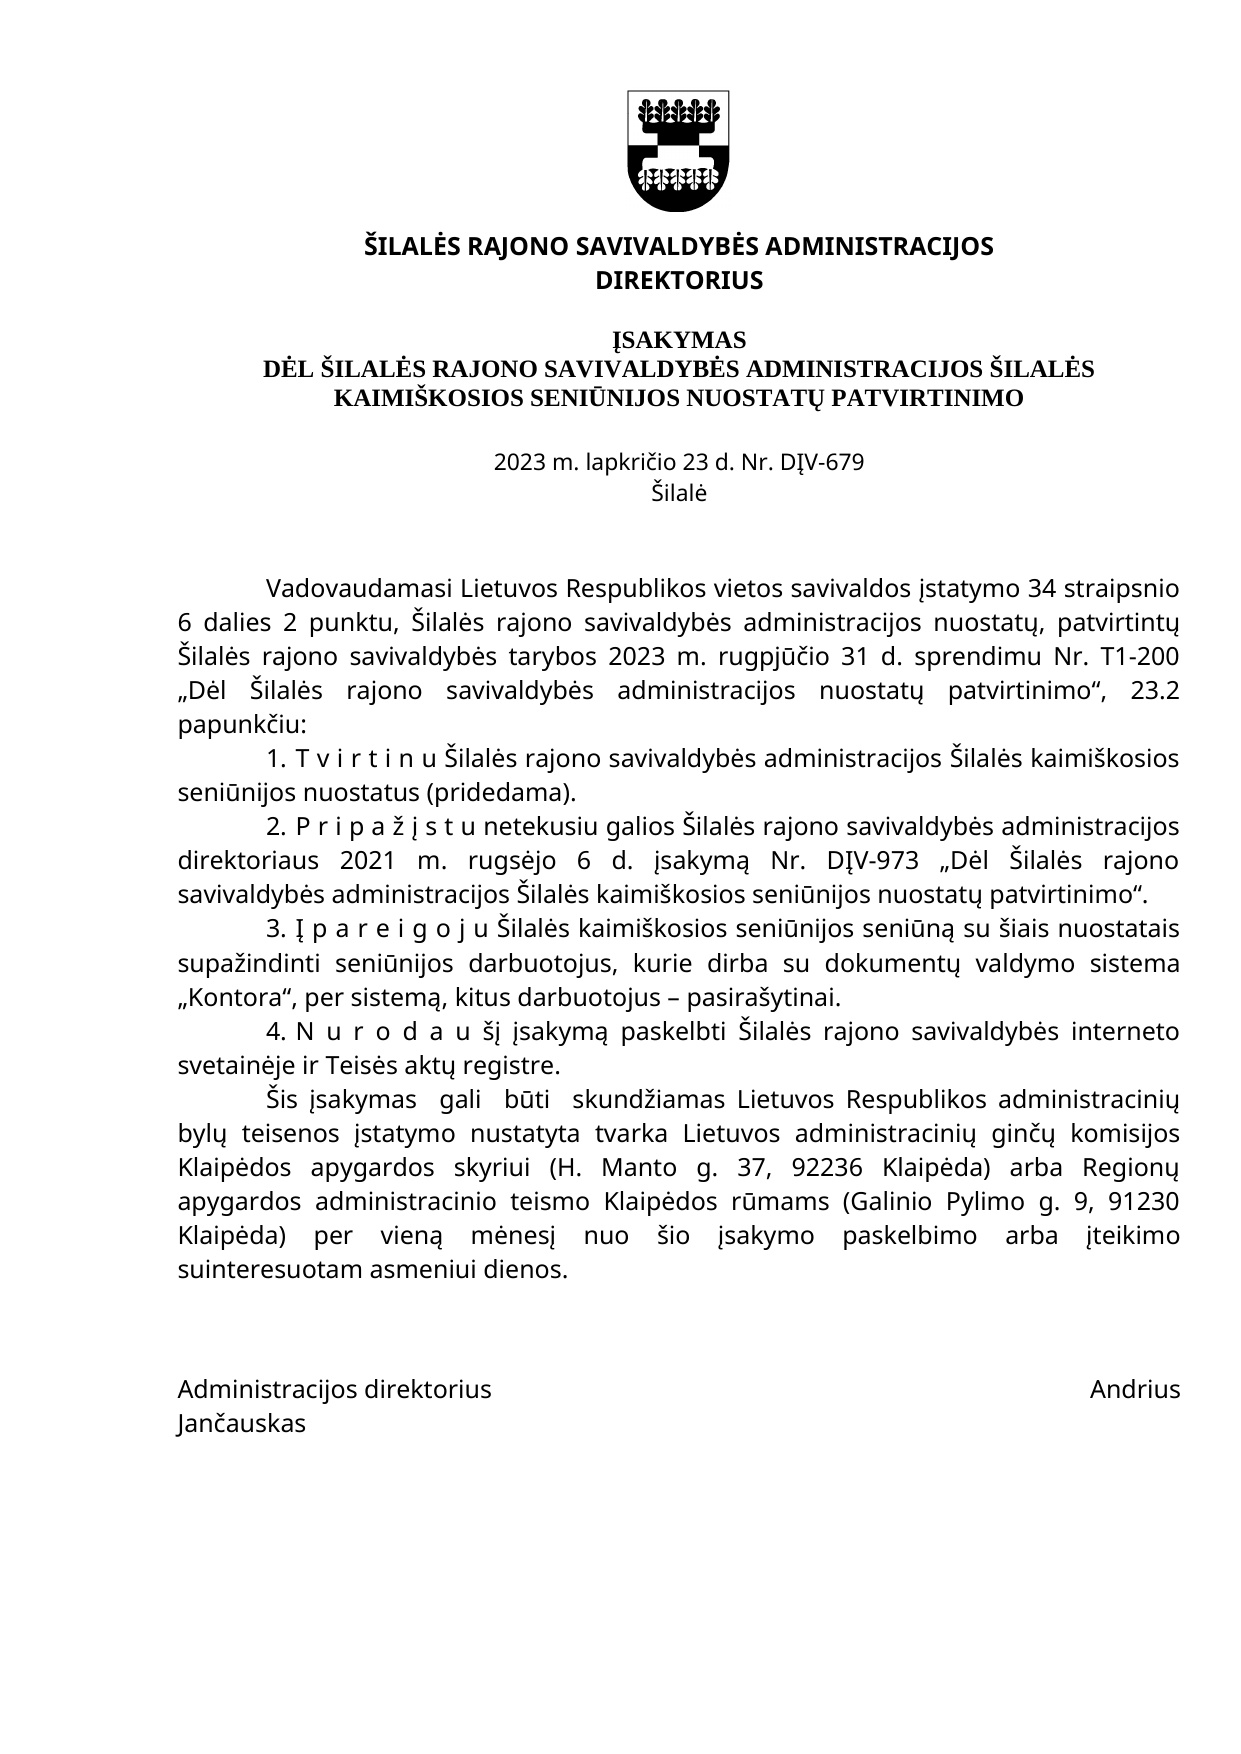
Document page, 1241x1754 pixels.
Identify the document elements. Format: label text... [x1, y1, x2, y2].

text ĮSAKYMAS [177, 325, 1181, 354]
text Šilalė [177, 477, 1181, 508]
text Administracijos direktorius Andrius Jančauskas [177, 1372, 1181, 1440]
text DĖL ŠILALĖS RAJONO SAVIVALDYBĖS ADMINISTRACIJOS ŠILALĖS KAIMIŠKOSIOS SENIŪNIJOS NUOSTATŲ PATVIRTINIMO [177, 354, 1181, 411]
text 3. Į p a r e i g o j u Šilalės kaimiškosios seniūnijos seniūną su šiais nuostatais supažindinti seniūnijos darbuotojus, kurie dirba su dokumentų valdymo sistema „Kontora“, per sistemą, kitus darbuotojus – pasirašytinai. [177, 911, 1181, 1013]
text 1. T v i r t i n u Šilalės rajono savivaldybės administracijos Šilalės kaimiškosios seniūnijos nuostatus (pridedama). [177, 741, 1181, 809]
text 2023 m. lapkričio 23 d. Nr. DĮV-679 [177, 446, 1181, 477]
text DIREKTORIUS [177, 262, 1181, 296]
text Šis įsakymas gali būti skundžiamas Lietuvos Respublikos administracinių bylų teisenos įstatymo nustatyta tvarka Lietuvos administracinių ginčų komisijos Klaipėdos apygardos skyriui (H. Manto g. 37, 92236 Klaipėda) arba Regionų apygardos administracinio teismo Klaipėdos rūmams (Galinio Pylimo g. 9, 91230 Klaipėda) per vieną mėnesį nuo šio įsakymo paskelbimo arba įteikimo suinteresuotam asmeniui dienos. [177, 1081, 1181, 1286]
text 4. N u r o d a u šį įsakymą paskelbti Šilalės rajono savivaldybės interneto svetainėje ir Teisės aktų registre. [177, 1013, 1181, 1081]
text 2. P r i p a ž į s t u netekusiu galios Šilalės rajono savivaldybės administracijos direktoriaus 2021 m. rugsėjo 6 d. įsakymą Nr. DĮV-973 „Dėl Šilalės rajono savivaldybės administracijos Šilalės kaimiškosios seniūnijos nuostatų patvirtinimo“. [177, 809, 1181, 911]
text ŠILALĖS RAJONO SAVIVALDYBĖS ADMINISTRACIJOS [177, 228, 1181, 262]
text Vadovaudamasi Lietuvos Respublikos vietos savivaldos įstatymo 34 straipsnio 6 dalies 2 punktu, Šilalės rajono savivaldybės administracijos nuostatų, patvirtintų Šilalės rajono savivaldybės tarybos 2023 m. rugpjūčio 31 d. sprendimu Nr. T1-200 „Dėl Šilalės rajono savivaldybės administracijos nuostatų patvirtinimo“, 23.2 papunkčiu: [177, 571, 1181, 741]
